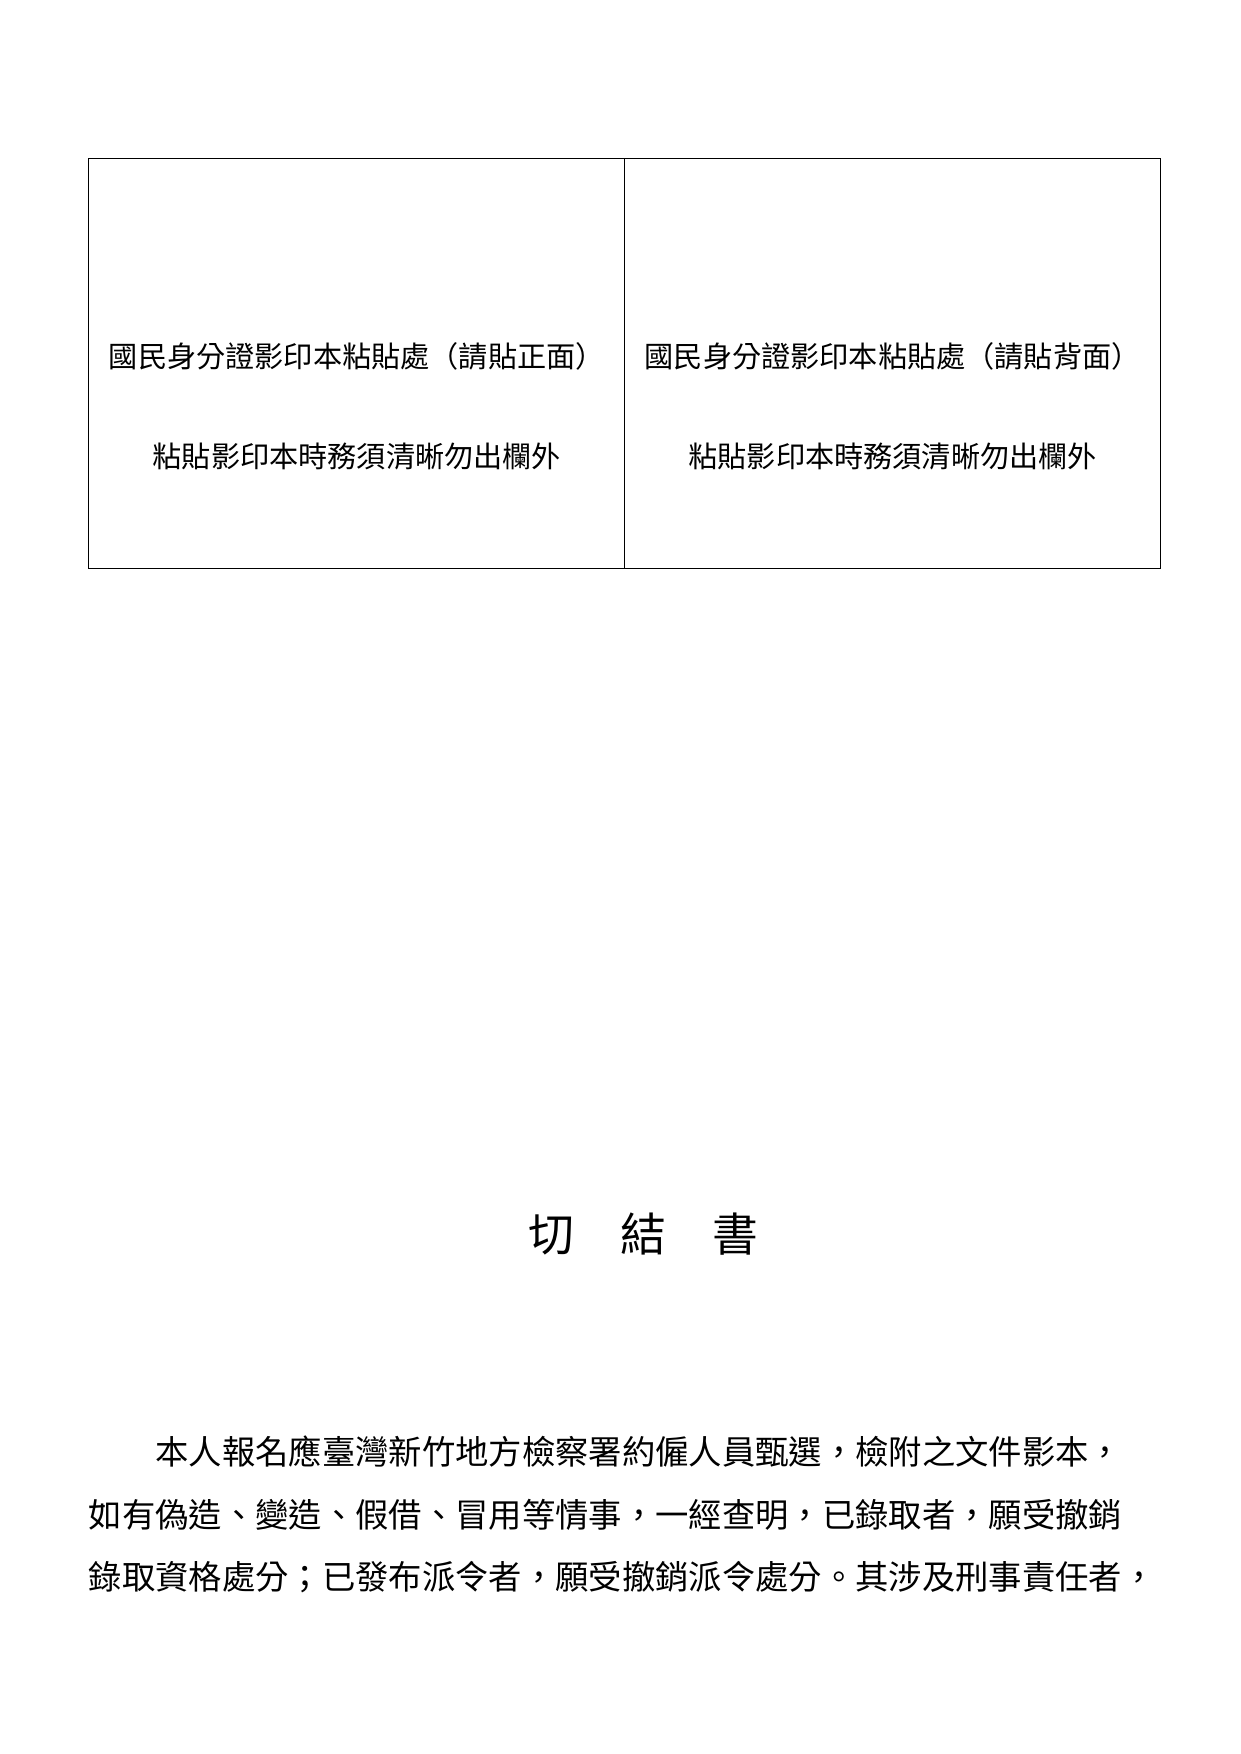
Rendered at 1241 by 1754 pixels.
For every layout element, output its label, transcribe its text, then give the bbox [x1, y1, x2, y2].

text 本人報名應臺灣新竹地方檢察署約僱人員甄選，檢附之文件影本，如有偽造、變造、假借、冒用等情事，一經查明，已錄取者，願受撤銷錄取資格處分；已發布派令者，願受撤銷派令處分。其涉及刑事責任者，願被移送檢察機關辦理，絕無異議。 [89, 1408, 1152, 1596]
table_cell 國民身分證影印本粘貼處（請貼背面） 粘貼影印本時務須清晰勿出欄外 [625, 159, 1160, 568]
text 切 結 書 [89, 1158, 1152, 1283]
table_cell 國民身分證影印本粘貼處（請貼正面） 粘貼影印本時務須清晰勿出欄外 [89, 159, 624, 568]
